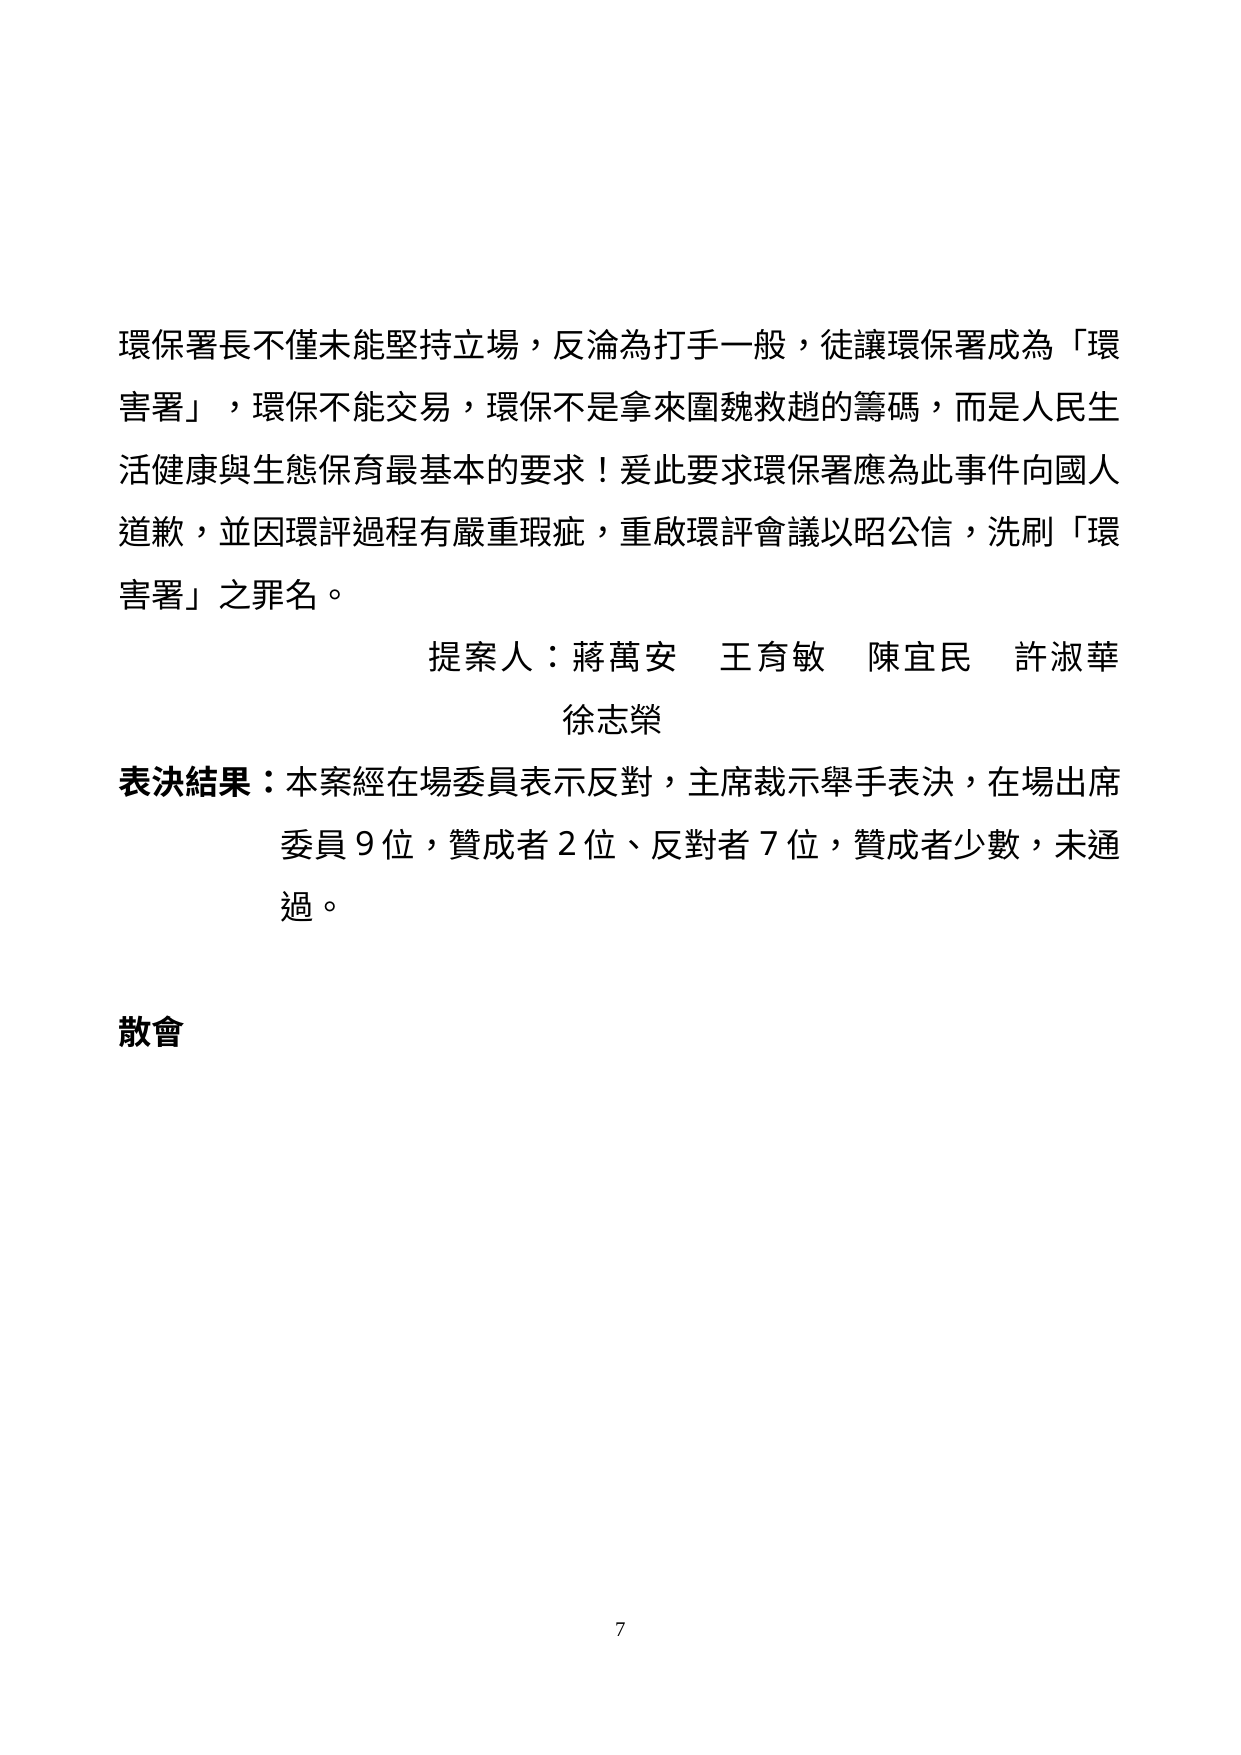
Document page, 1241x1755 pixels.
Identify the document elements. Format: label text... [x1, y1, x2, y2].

text 表決結果：本案經在場委員表示反對，主席裁示舉手表決，在場出席委員9位，贊成者2位、反對者7位，贊成者少數，未通過。 [118, 738, 1122, 926]
text 散會 [118, 988, 1122, 1051]
text 有鑑於107年10月8日，民進黨政府強行通過觀塘第三天然氣接收站開發案，環評審查過程實問虛答，且史無前例地2週召開3次會議，完全不顧學界專家所提專業反對意見，前行政院環境保護署副署長詹順貴更不惜以辭職抗議明志。民進黨政府完全不顧慮社會觀感，已讓官派委員淪為橡皮圖章，環評會議更成過水的護航大會，嚴重違反環評制度尊重專業的設立宗旨，台灣累積二十多年的環評制度幾被破壞殆盡，環團譽為「環保史上最黑暗的一天」。賴院長惡搞台灣環境，環保署長不僅未能堅持立場，反淪為打手一般，徒讓環保署成為「環害署」，環保不能交易，環保不是拿來圍魏救趙的籌碼，而是人民生活健康與生態保育最基本的要求！爰此要求環保署應為此事件向國人道歉，並因環評過程有嚴重瑕疵，重啟環評會議以昭公信，洗刷「環害署」之罪名。 [118, 301, 1122, 613]
text 提案人：蔣萬安 王育敏 陳宜民 許淑華 徐志榮 [428, 613, 1122, 738]
